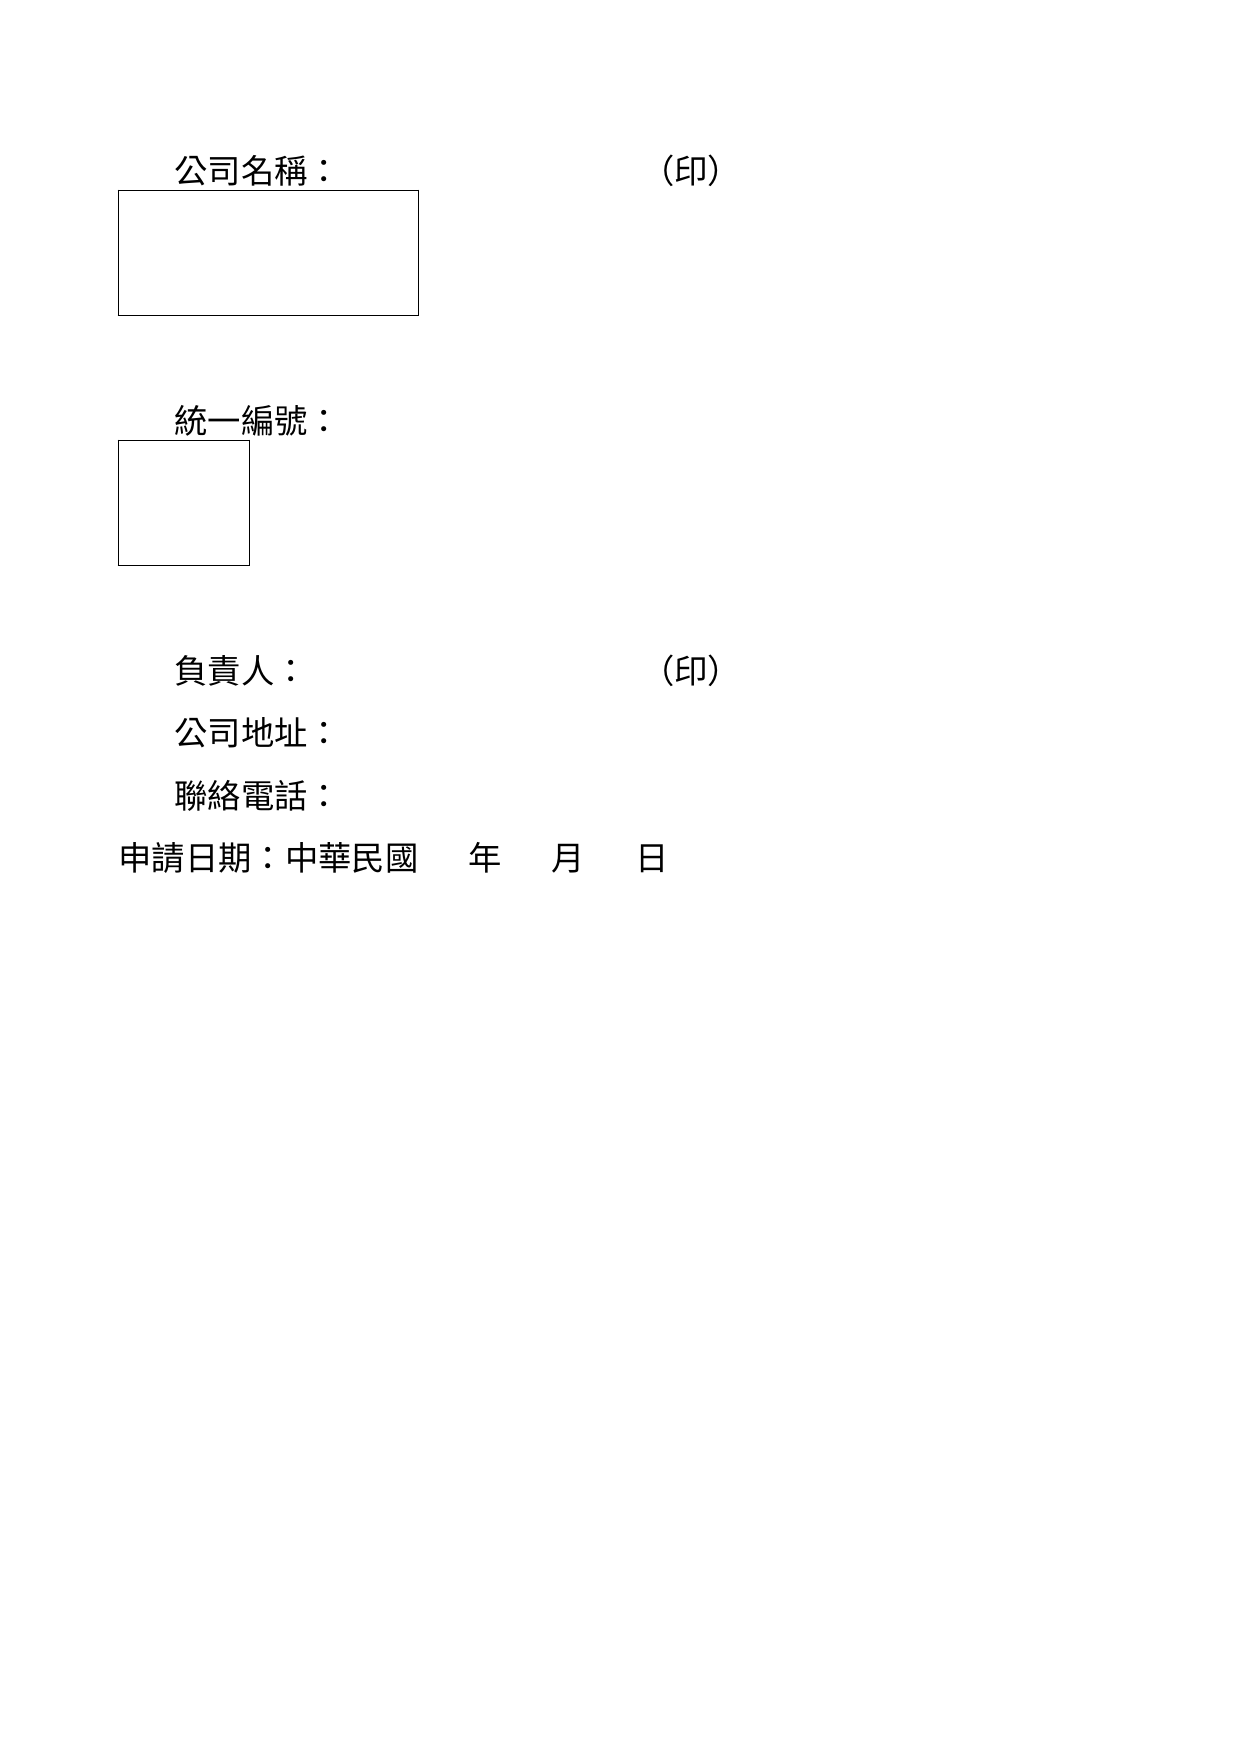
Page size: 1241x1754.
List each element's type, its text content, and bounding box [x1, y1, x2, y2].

table_header [119, 191, 418, 314]
text 統一編號： [118, 377, 1157, 439]
text 聯絡電話： [118, 752, 1157, 814]
text 公司地址： [118, 689, 1157, 752]
table_header [119, 441, 249, 564]
text 公司名稱： （印） [118, 127, 1157, 189]
text 申請日期：中華民國 年 月 日 [118, 814, 1157, 877]
text 負責人： （印） [118, 627, 1157, 689]
